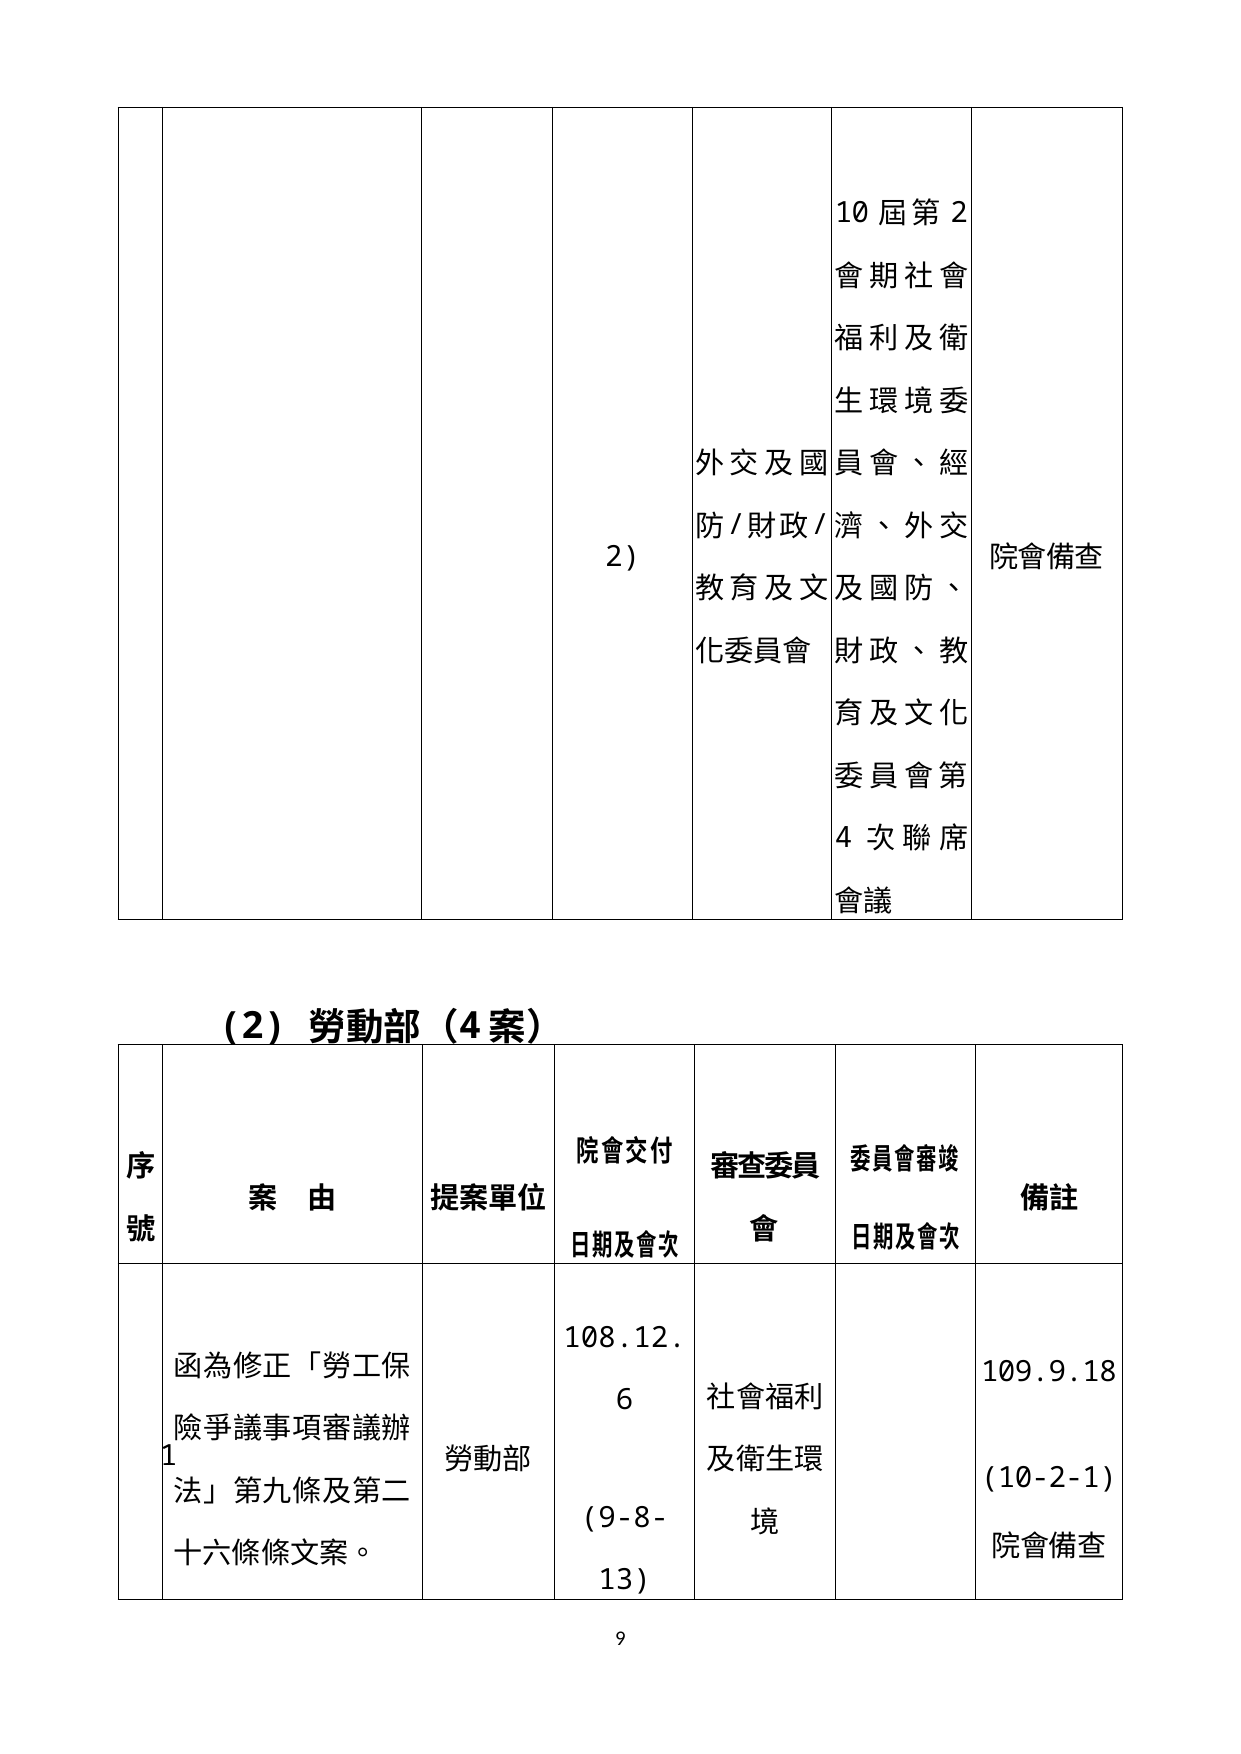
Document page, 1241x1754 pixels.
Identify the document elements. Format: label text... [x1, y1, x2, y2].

table_cell 外交及國防/財政/教育及文化委員會 [693, 108, 831, 919]
list 勞動部（4案） [218, 982, 1122, 1044]
table_cell [836, 1264, 975, 1599]
table_header 院會交付 日期及會次 [555, 1045, 694, 1263]
table_cell 108.12.6 (9-8-13) [555, 1264, 694, 1599]
table_cell 函為修正「勞工保險爭議事項審議辦法」第九條及第二十六條條文案。 [163, 1264, 422, 1599]
table_cell [422, 108, 552, 919]
table_cell [119, 1264, 162, 1599]
table_cell 社會福利及衛生環境 [695, 1264, 835, 1599]
table_cell 2) [553, 108, 692, 919]
table_cell [119, 108, 162, 919]
table_header 提案單位 [423, 1045, 554, 1263]
table_header 序號 [119, 1045, 162, 1263]
table_header 審查委員會 [695, 1045, 835, 1263]
table_header 委員會審竣 日期及會次 [836, 1045, 975, 1263]
table_cell 函為修正「散裝食品標示規定」第五點規定案。 [163, 108, 421, 919]
table_header 備註 [976, 1045, 1122, 1263]
table_cell 10屆第2會期社會福利及衛生環境委員會、經濟、外交及國防、財政、教育及文化委員會第4次聯席會議 [832, 108, 971, 919]
table_cell 院會備查 [972, 108, 1122, 919]
table_cell 109.9.18 (10-2-1) 院會備查 [976, 1264, 1122, 1599]
table_header 案 由 [163, 1045, 422, 1263]
table_cell 勞動部 [423, 1264, 554, 1599]
